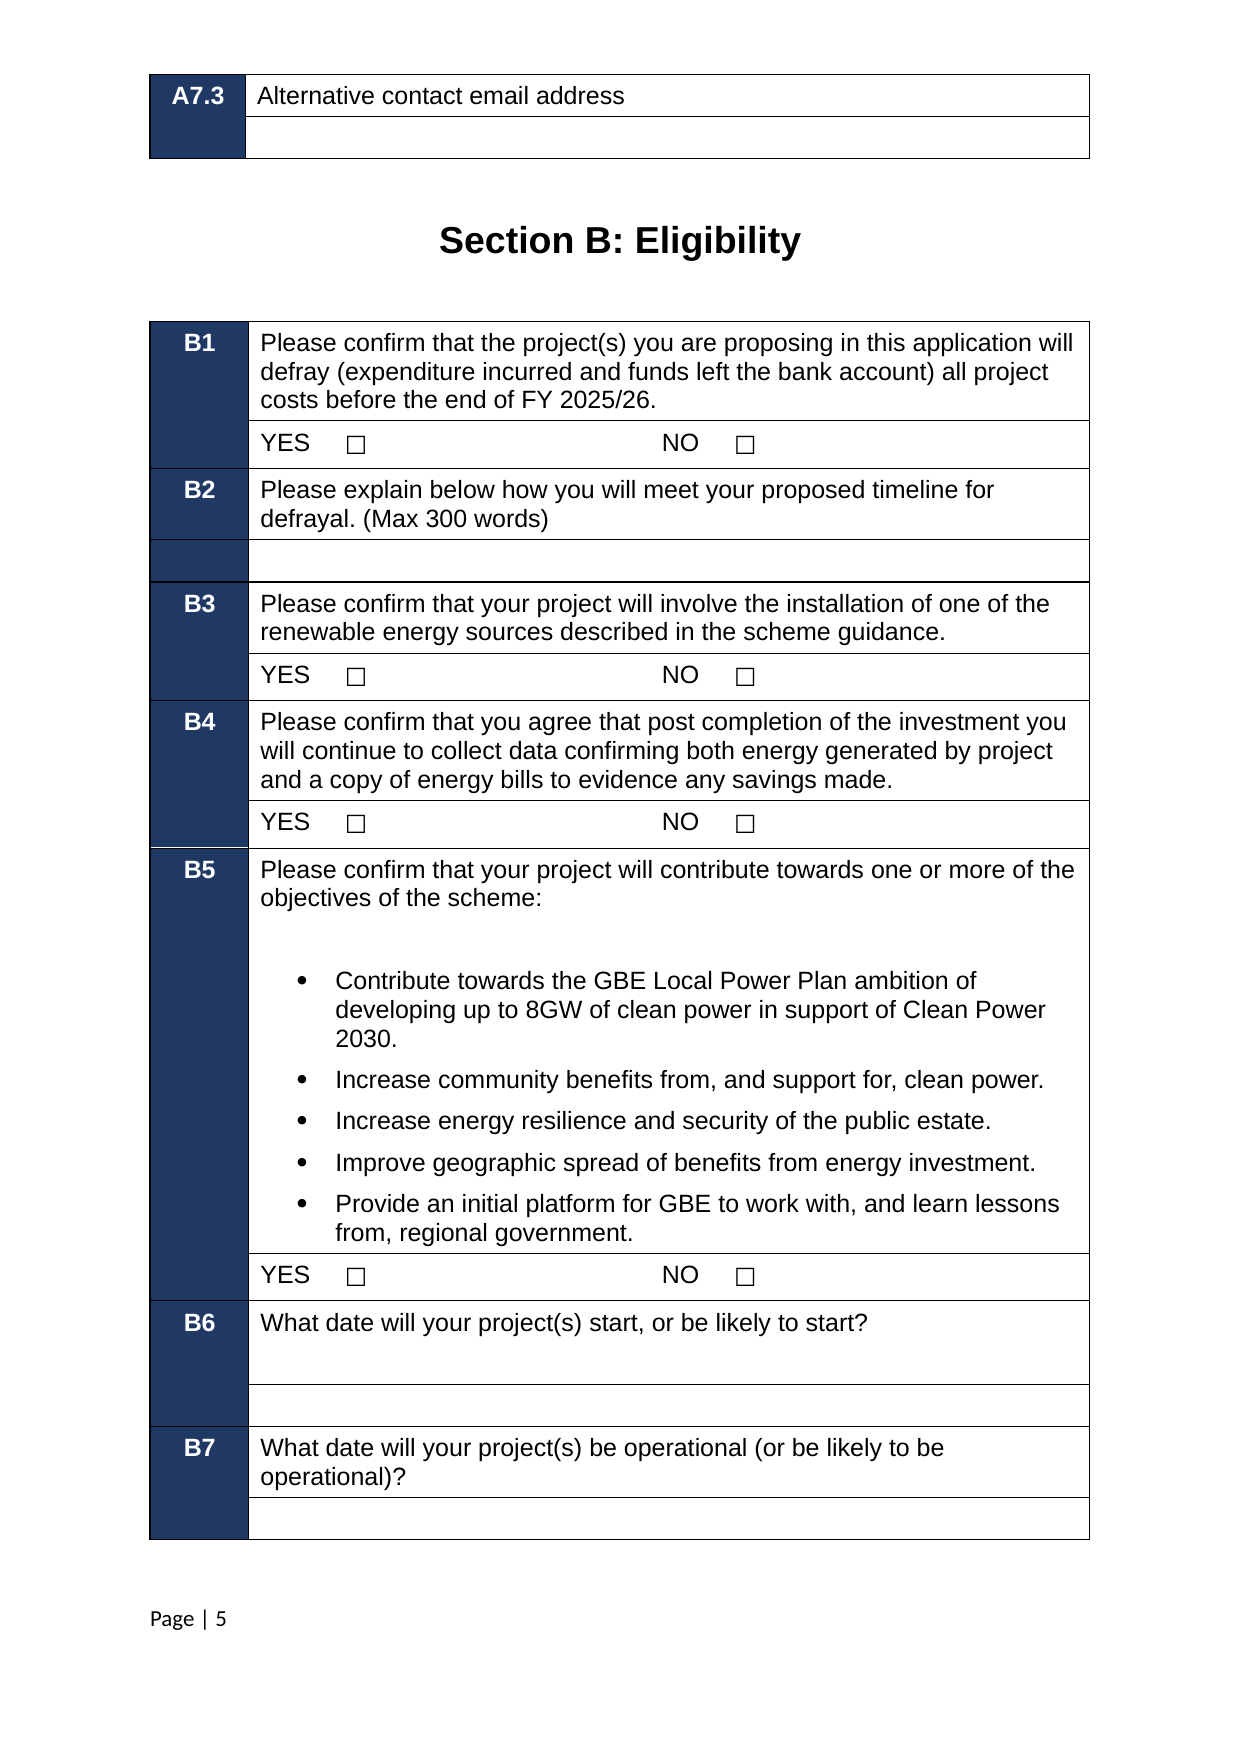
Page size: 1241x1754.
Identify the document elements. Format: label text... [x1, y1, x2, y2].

table_cell NO [650, 801, 723, 847]
table_cell B4 [151, 701, 248, 847]
table_cell ☐ [333, 801, 650, 847]
table_cell [151, 540, 248, 581]
table_cell NO [650, 421, 723, 468]
table_cell B7 [151, 1427, 248, 1539]
table_cell ☐ [723, 1254, 1089, 1300]
table_cell What date will your project(s) start, or be likely to start? [249, 1301, 1089, 1384]
table_cell YES [249, 654, 333, 700]
table_cell [249, 1498, 1089, 1539]
table_cell What date will your project(s) be operational (or be likely to be operational)? [249, 1427, 1089, 1497]
table_header Please confirm that the project(s) you are proposing in this application will defray (expenditure incurred and funds left the bank account) all project costs before the end of FY 2025/26. [249, 322, 1089, 420]
table_cell [249, 540, 1089, 581]
table_cell [249, 1385, 1089, 1426]
subtitle Section B: Eligibility [150, 218, 1090, 262]
table_cell B2 [151, 469, 248, 539]
table_cell Please confirm that your project will contribute towards one or more of the objectives of the scheme: Contribute towards the GBE Local Power Plan ambition of developing up to 8GW of clean power in support of Clean Power 2030. Increase community benefits from, and support for, clean power. Increase energy resilience and security of the public estate. Improve geographic spread of benefits from energy investment. Provide an initial platform for GBE to work with, and learn lessons from, regional government. [249, 849, 1089, 1253]
table_cell YES [249, 421, 333, 468]
table_cell ☐ [723, 421, 1089, 468]
table_cell YES [249, 1254, 333, 1300]
table_cell B6 [151, 1301, 248, 1426]
table_cell YES [249, 801, 333, 847]
table_cell [246, 117, 1089, 158]
table_cell NO [650, 654, 723, 700]
table_cell B3 [151, 583, 248, 700]
table_cell Please confirm that you agree that post completion of the investment you will continue to collect data confirming both energy generated by project and a copy of energy bills to evidence any savings made. [249, 701, 1089, 800]
table_cell B5 [151, 849, 248, 1300]
table_cell Please explain below how you will meet your proposed timeline for defrayal. (Max 300 words) [249, 469, 1089, 539]
table_header B1 [151, 322, 248, 468]
table_cell ☐ [333, 654, 650, 700]
table_cell ☐ [723, 654, 1089, 700]
table_cell ☐ [723, 801, 1089, 847]
table_cell Alternative contact email address [246, 75, 1089, 116]
table_cell NO [650, 1254, 723, 1300]
table_cell ☐ [333, 421, 650, 468]
table_cell A7.3 [151, 75, 245, 158]
table_cell ☐ [333, 1254, 650, 1300]
table_cell Please confirm that your project will involve the installation of one of the renewable energy sources described in the scheme guidance. [249, 583, 1089, 652]
